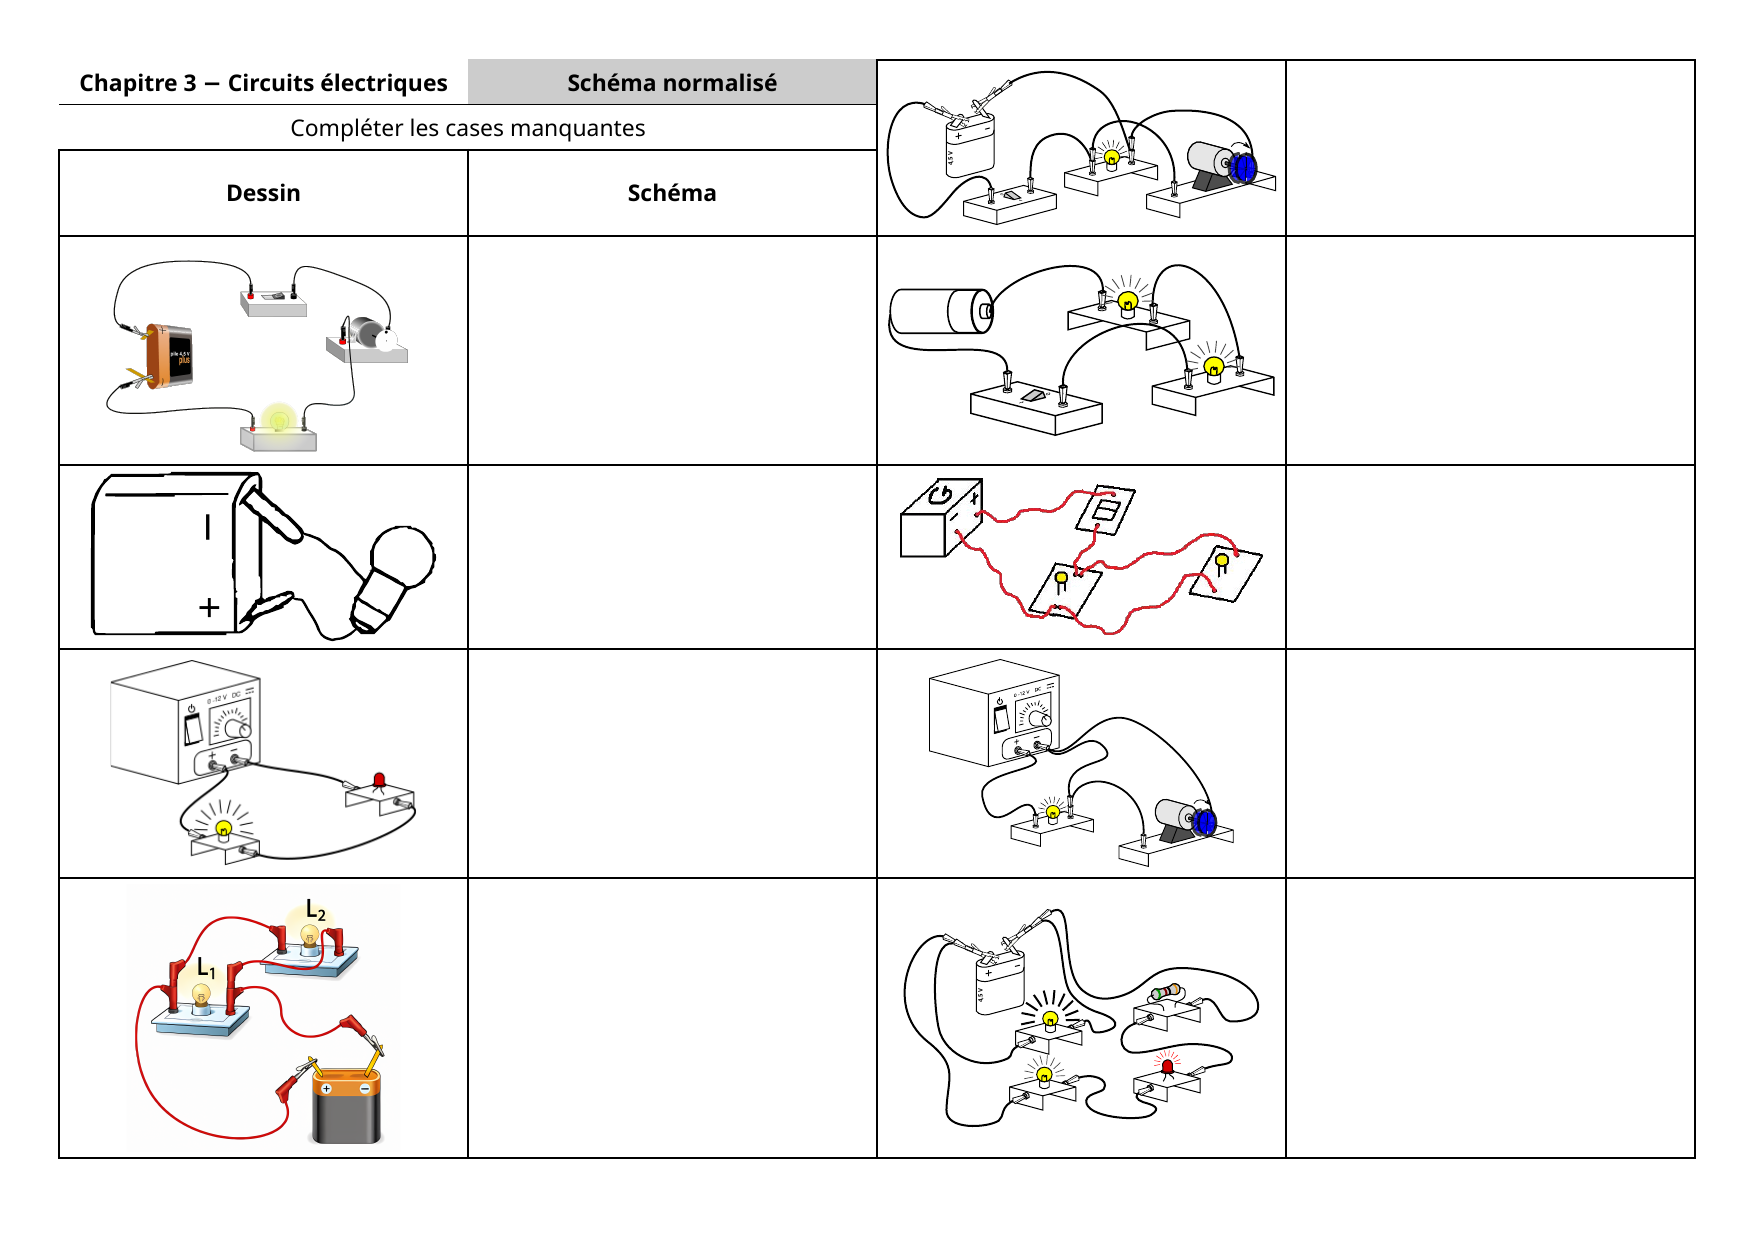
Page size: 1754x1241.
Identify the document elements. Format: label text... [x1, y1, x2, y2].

table_cell [469, 237, 876, 463]
table_header [878, 61, 1285, 235]
table_cell [60, 879, 467, 1157]
table_cell [878, 466, 1285, 647]
table_cell [60, 466, 467, 647]
table_header Schéma normalisé [468, 59, 876, 104]
table_cell [60, 650, 467, 877]
table_cell [1287, 879, 1694, 1157]
picture [126, 884, 401, 1152]
picture [104, 242, 423, 458]
table_cell [469, 650, 876, 877]
table_cell Compléter les cases manquantes [59, 105, 876, 149]
picture [900, 478, 1263, 635]
table_cell [1287, 466, 1694, 647]
table_header [1287, 61, 1694, 235]
table_cell [878, 237, 1285, 463]
table_cell [469, 879, 876, 1157]
table_cell [878, 650, 1285, 877]
table_cell [469, 466, 876, 647]
table_cell [878, 879, 1285, 1157]
table_header Chapitre 3 − Circuits électriques [59, 59, 468, 104]
table_cell Schéma [469, 151, 876, 235]
table_cell [60, 237, 467, 463]
table_cell Dessin [60, 151, 467, 235]
picture [110, 660, 417, 866]
table_cell [1287, 650, 1694, 877]
table_cell [1287, 237, 1694, 463]
